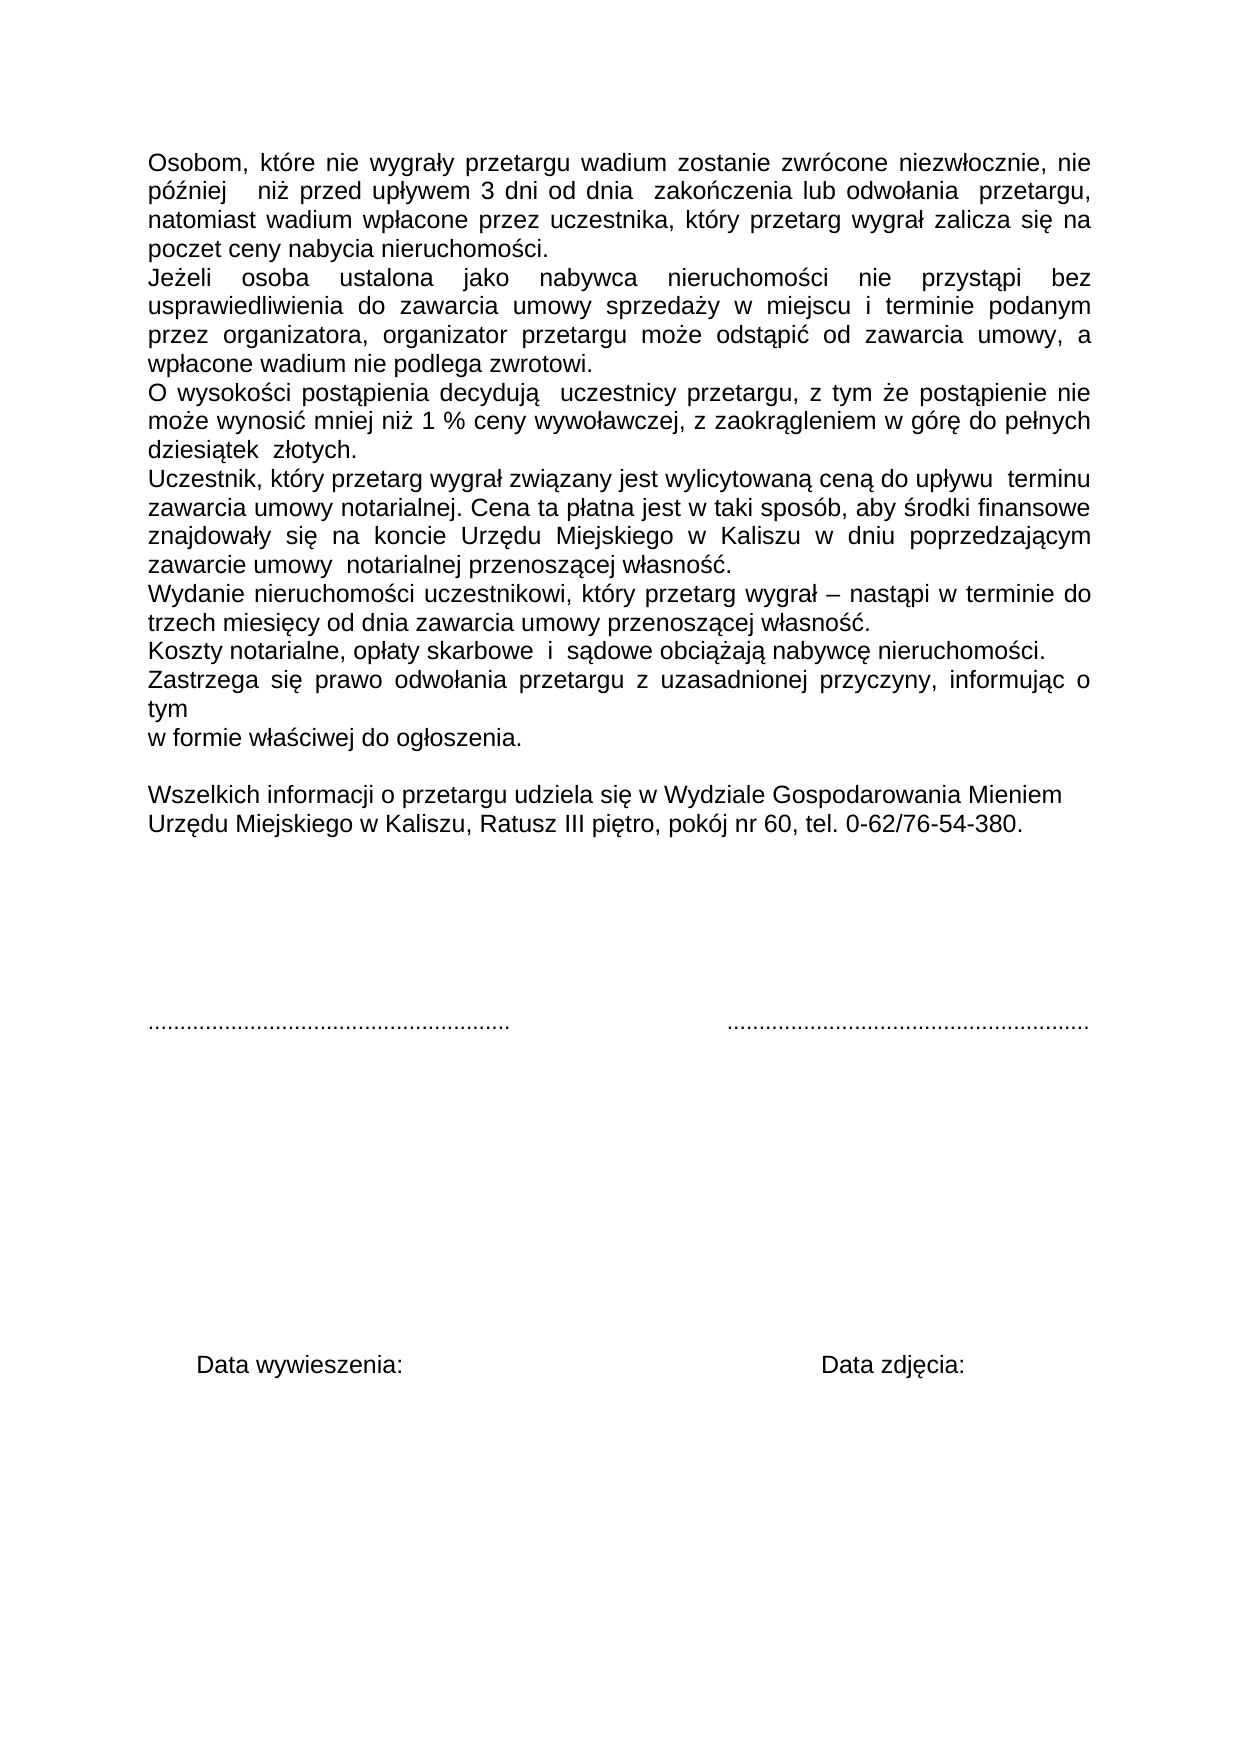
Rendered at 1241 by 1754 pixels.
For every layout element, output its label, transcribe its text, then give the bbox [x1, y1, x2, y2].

text Zastrzega się prawo odwołania przetargu z uzasadnionej przyczyny, informując o tym w formie właściwej do ogłoszenia. [148, 665, 1092, 751]
text Koszty notarialne, opłaty skarbowe i sądowe obciążają nabywcę nieruchomości. [148, 636, 1092, 665]
text O wysokości postąpienia decydują uczestnicy przetargu, z tym że postąpienie nie może wynosić mniej niż 1 % ceny wywoławczej, z zaokrągleniem w górę do pełnych dziesiątek złotych. [148, 378, 1092, 464]
text Osobom, które nie wygrały przetargu wadium zostanie zwrócone niezwłocznie, nie później niż przed upływem 3 dni od dnia zakończenia lub odwołania przetargu, natomiast wadium wpłacone przez uczestnika, który przetarg wygrał zalicza się na poczet ceny nabycia nieruchomości. [148, 148, 1092, 263]
text ......................................................... ......................................................... [148, 1008, 1092, 1034]
text Wszelkich informacji o przetargu udziela się w Wydziale Gospodarowania Mieniem [148, 780, 1092, 809]
text Wydanie nieruchomości uczestnikowi, który przetarg wygrał – nastąpi w terminie do trzech miesięcy od dnia zawarcia umowy przenoszącej własność. [148, 579, 1092, 636]
text Data wywieszenia: Data zdjęcia: [148, 1350, 1092, 1379]
text Jeżeli osoba ustalona jako nabywca nieruchomości nie przystąpi bez usprawiedliwienia do zawarcia umowy sprzedaży w miejscu i terminie podanym przez organizatora, organizator przetargu może odstąpić od zawarcia umowy, a wpłacone wadium nie podlega zwrotowi. [148, 263, 1092, 378]
text Uczestnik, który przetarg wygrał związany jest wylicytowaną ceną do upływu terminu zawarcia umowy notarialnej. Cena ta płatna jest w taki sposób, aby środki finansowe znajdowały się na koncie Urzędu Miejskiego w Kaliszu w dniu poprzedzającym zawarcie umowy notarialnej przenoszącej własność. [148, 464, 1092, 579]
text Urzędu Miejskiego w Kaliszu, Ratusz III piętro, pokój nr 60, tel. 0-62/76-54-380. [148, 809, 1092, 838]
